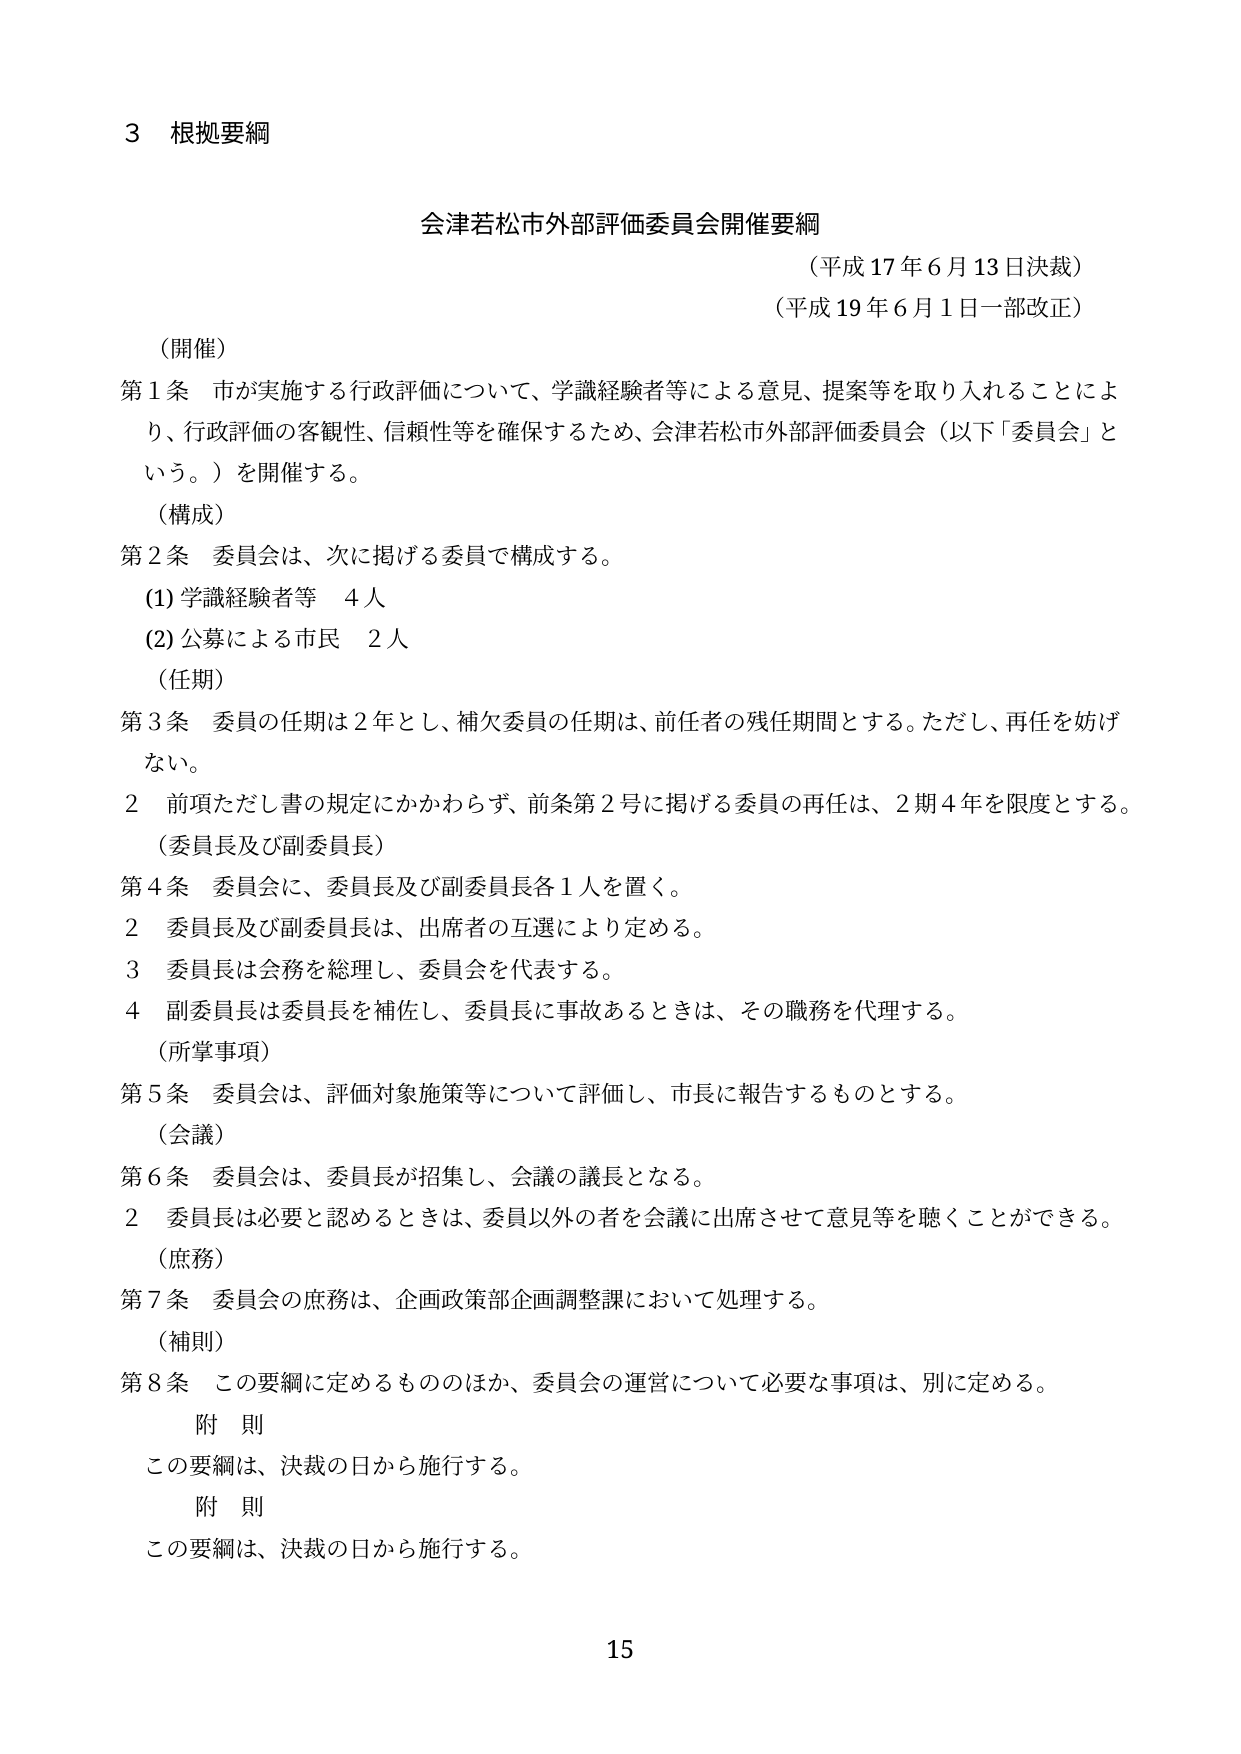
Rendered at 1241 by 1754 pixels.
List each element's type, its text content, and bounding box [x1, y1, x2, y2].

text 第５条 委員会は、評価対象施策等について評価し、市長に報告するものとする。 [120, 1069, 1120, 1111]
text この要綱は、決裁の日から施行する。 [120, 1441, 1120, 1483]
text ３ 根拠要綱 [120, 107, 1120, 154]
text ２ 委員長は必要と認めるときは、委員以外の者を会議に出席させて意見等を聴くことができる。 [120, 1193, 1120, 1234]
text ３ 委員長は会務を総理し、委員会を代表する。 [121, 945, 1120, 986]
text 第６条 委員会は、委員長が招集し、会議の議長となる。 [120, 1152, 1120, 1193]
text 第４条 委員会に、委員長及び副委員長各１人を置く。 [120, 862, 1120, 904]
text ２ 委員長及び副委員長は、出席者の互選により定める。 [120, 904, 1120, 945]
text 第７条 委員会の庶務は、企画政策部企画調整課において処理する。 [120, 1276, 1120, 1317]
text （開催） [148, 325, 1120, 366]
text （補則） [145, 1317, 1120, 1359]
text （所掌事項） [145, 1028, 1120, 1069]
text (2) 公募による市民 ２人 [145, 614, 1120, 656]
text ４ 副委員長は委員長を補佐し、委員長に事故あるときは、その職務を代理する。 [121, 986, 1120, 1028]
text 第１条 市が実施する行政評価について、学識経験者等による意見、提案等を取り入れることにより、行政評価の客観性、信頼性等を確保するため、会津若松市外部評価委員会（以下「委員会」という。）を開催する。 [120, 366, 1120, 490]
text 附 則 [195, 1483, 1120, 1524]
text (1) 学識経験者等 ４人 [145, 573, 1120, 614]
text 会津若松市外部評価委員会開催要綱 [120, 201, 1120, 242]
text （平成19年６月１日一部改正） [120, 283, 1095, 325]
text 第３条 委員の任期は２年とし、補欠委員の任期は、前任者の残任期間とする。ただし、再任を妨げない。 [120, 697, 1120, 780]
text （平成17年６月13日決裁） [120, 242, 1095, 283]
text （構成） [145, 490, 1120, 532]
text 第８条 この要綱に定めるもののほか、委員会の運営について必要な事項は、別に定める。 [120, 1359, 1120, 1400]
text 第２条 委員会は、次に掲げる委員で構成する。 [120, 532, 1120, 573]
text （任期） [145, 656, 1120, 697]
text 附 則 [195, 1400, 1120, 1441]
text （委員長及び副委員長） [145, 821, 1120, 862]
text （庶務） [145, 1234, 1120, 1276]
text この要綱は、決裁の日から施行する。 [120, 1524, 1120, 1565]
text （会議） [145, 1111, 1120, 1152]
text ２ 前項ただし書の規定にかかわらず、前条第２号に掲げる委員の再任は、２期４年を限度とする。 [120, 780, 1120, 821]
